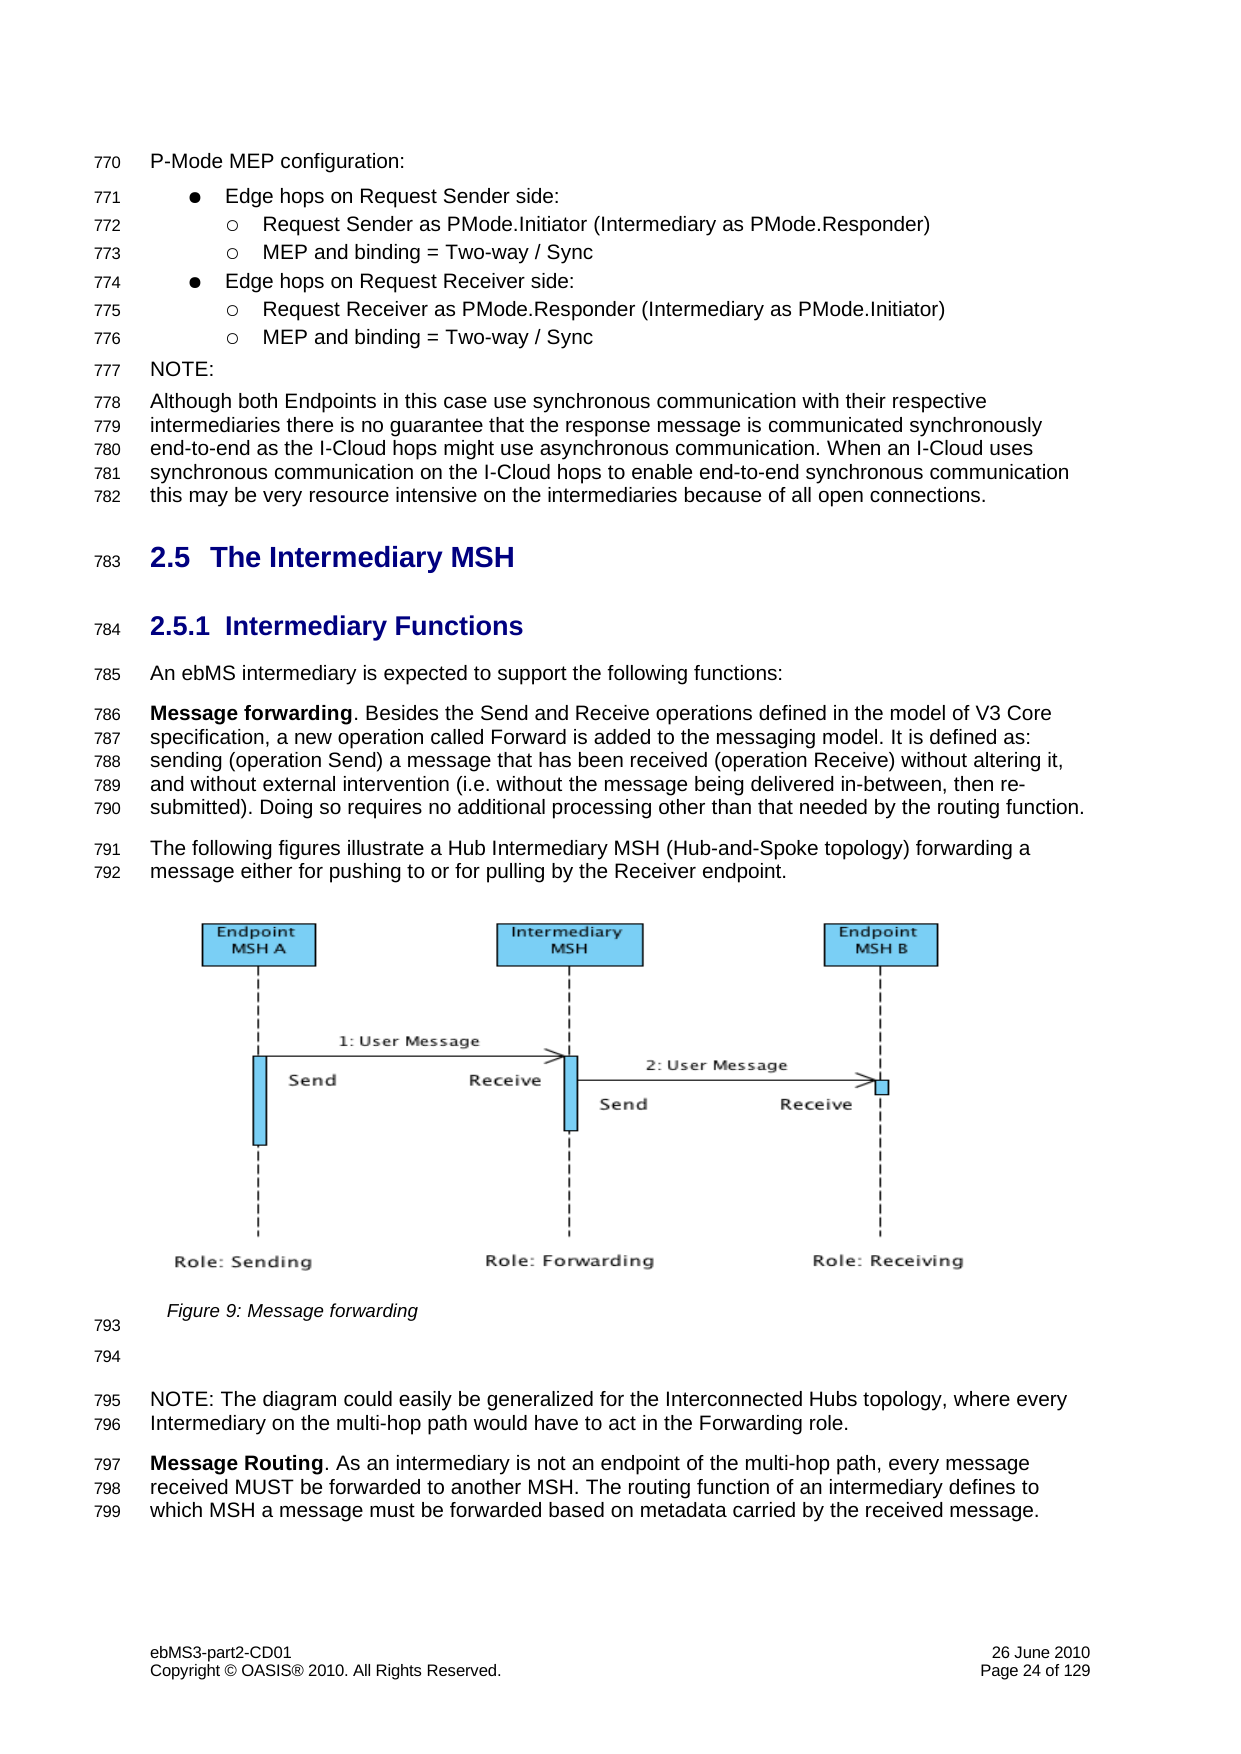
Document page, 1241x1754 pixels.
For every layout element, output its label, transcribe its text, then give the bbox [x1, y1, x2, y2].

text Message forwarding. Besides the Send and Receive operations defined in the model of V3 Core specification, a new operation called Forward is added to the messaging model. It is defined as: sending (operation Send) a message that has been received (operation Receive) without altering it, and without external intervention (i.e. without the message being delivered in-between, then re-submitted). Doing so requires no additional processing other than that needed by the routing function. [150, 702, 1090, 819]
text Message Routing. As an intermediary is not an endpoint of the multi-hop path, every message received MUST be forwarded to another MSH. The routing function of an intermediary defines to which MSH a message must be forwarded based on metadata carried by the received message. [150, 1452, 1090, 1522]
list MEP and binding = Two-way / Sync [225, 241, 1090, 264]
text Figure 9: Message forwarding [167, 1301, 978, 1322]
list Edge hops on Request Receiver side: [187, 269, 1090, 293]
list Request Sender as PMode.Initiator (Intermediary as PMode.Responder) [225, 212, 1090, 236]
text NOTE: [150, 358, 1090, 381]
text Although both Endpoints in this case use synchronous communication with their respective intermediaries there is no guarantee that the response message is communicated synchronously end-to-end as the I-Cloud hops might use asynchronous communication. When an I-Cloud uses synchronous communication on the I-Cloud hops to enable end-to-end synchronous communication this may be very resource intensive on the intermediaries because of all open connections. [150, 389, 1090, 507]
picture [166, 921, 978, 1301]
text NOTE: The diagram could easily be generalized for the Interconnected Hubs topology, where every Intermediary on the multi-hop path would have to act in the Forwarding role. [150, 1388, 1090, 1435]
text The following figures illustrate a Hub Intermediary MSH (Hub-and-Spoke topology) forwarding a message either for pushing to or for pulling by the Receiver endpoint. [150, 836, 1090, 883]
list MEP and binding = Two-way / Sync [225, 326, 1090, 349]
subtitle The Intermediary MSH [150, 541, 1090, 573]
list Edge hops on Request Sender side: [187, 184, 1090, 208]
list Request Receiver as PMode.Responder (Intermediary as PMode.Initiator) [225, 297, 1090, 321]
text P-Mode MEP configuration: [150, 150, 1090, 173]
subtitle Intermediary Functions [150, 611, 1090, 641]
text An ebMS intermediary is expected to support the following functions: [150, 661, 1090, 685]
